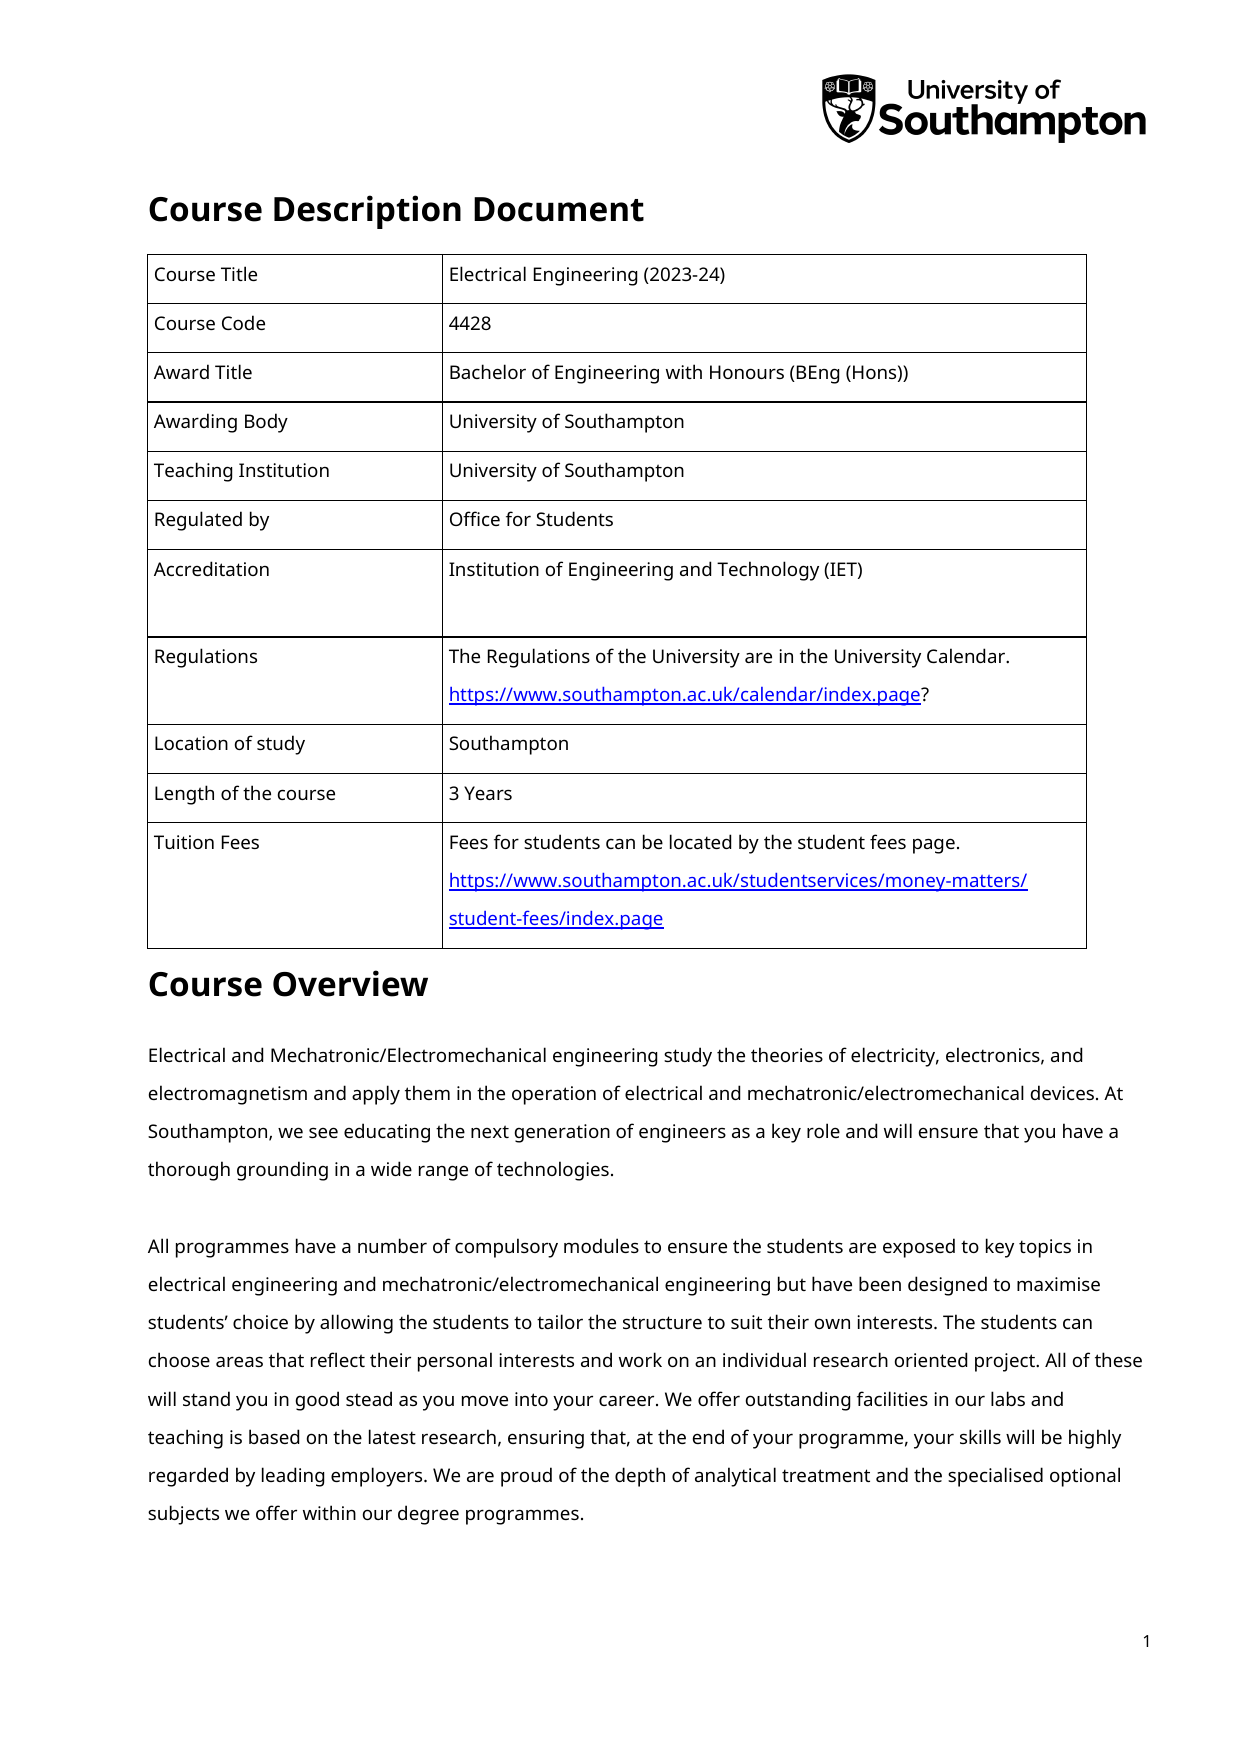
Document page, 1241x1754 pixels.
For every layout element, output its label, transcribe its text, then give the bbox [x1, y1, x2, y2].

table_cell Awarding Body [148, 403, 442, 451]
table_cell Award Title [148, 353, 442, 401]
subtitle Course Description Document [148, 186, 1152, 231]
table_cell 3 Years [443, 774, 1086, 822]
table_cell Office for Students [443, 501, 1086, 549]
table_cell Length of the course [148, 774, 442, 822]
table_cell Institution of Engineering and Technology (IET) [443, 550, 1086, 636]
table_cell Bachelor of Engineering with Honours (BEng (Hons)) [443, 353, 1086, 401]
table_cell Regulated by [148, 501, 442, 549]
subtitle Course Overview [148, 961, 1152, 1007]
text Electrical and Mechatronic/Electromechanical engineering study the theories of electricity, electronics, and electromagnetism and apply them in the operation of electrical and mechatronic/electromechanical devices. At Southampton, we see educating the next generation of engineers as a key role and will ensure that you have a thorough grounding in a wide range of technologies. All programmes have a number of compulsory modules to ensure the students are exposed to key topics in electrical engineering and mechatronic/electromechanical engineering but have been designed to maximise students’ choice by allowing the students to tailor the structure to suit their own interests. The students can choose areas that reflect their personal interests and work on an individual research oriented project. All of these will stand you in good stead as you move into your career. We offer outstanding facilities in our labs and teaching is based on the latest research, ensuring that, at the end of your programme, your skills will be highly regarded by leading employers. We are proud of the depth of analytical treatment and the specialised optional subjects we offer within our degree programmes. [148, 1042, 1145, 1526]
table_cell University of Southampton [443, 452, 1086, 500]
table_cell Regulations [148, 638, 442, 724]
table_cell University of Southampton [443, 403, 1086, 451]
table_cell Course Code [148, 304, 442, 352]
table_cell Southampton [443, 725, 1086, 773]
table_cell Location of study [148, 725, 442, 773]
table_cell 4428 [443, 304, 1086, 352]
table_cell The Regulations of the University are in the University Calendar. https://www.southampton.ac.uk/calendar/index.page? [443, 638, 1086, 724]
table_cell Teaching Institution [148, 452, 442, 500]
table_header Electrical Engineering (2023-24) [443, 255, 1086, 303]
table_cell Accreditation [148, 550, 442, 636]
table_cell Fees for students can be located by the student fees page. https://www.southampton.ac.uk/studentservices/money-matters/student-fees/index.page [443, 823, 1086, 948]
table_header Course Title [148, 255, 442, 303]
table_cell Tuition Fees [148, 823, 442, 948]
